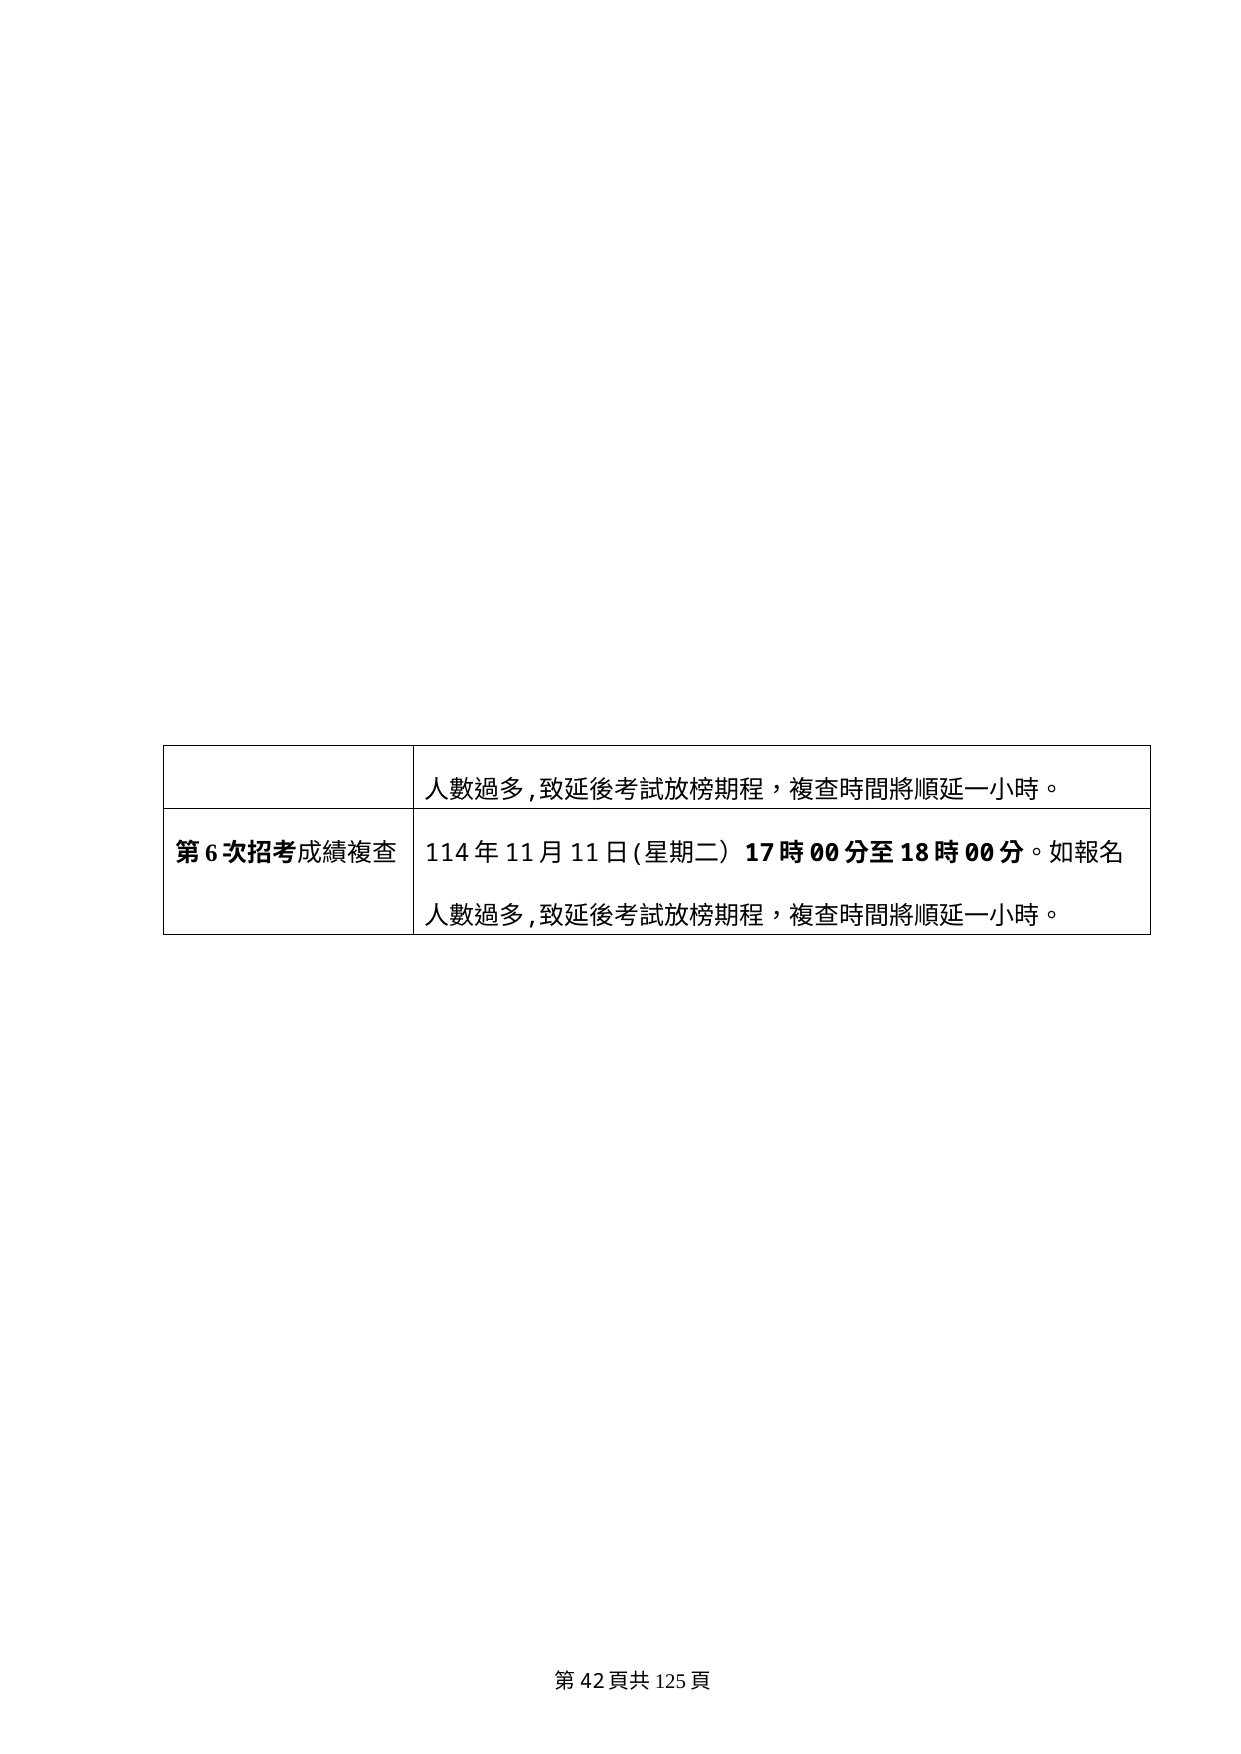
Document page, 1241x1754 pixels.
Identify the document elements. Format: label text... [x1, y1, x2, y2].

table_cell 第6次招考成績複查 [164, 809, 413, 934]
table_cell [164, 746, 413, 808]
table_cell 114年11月11日(星期二）17時00分至18時00分。如報名人數過多,致延後考試放榜期程，複查時間將順延一小時。 [414, 809, 1150, 934]
table_cell 人數過多,致延後考試放榜期程，複查時間將順延一小時。 [414, 746, 1150, 808]
